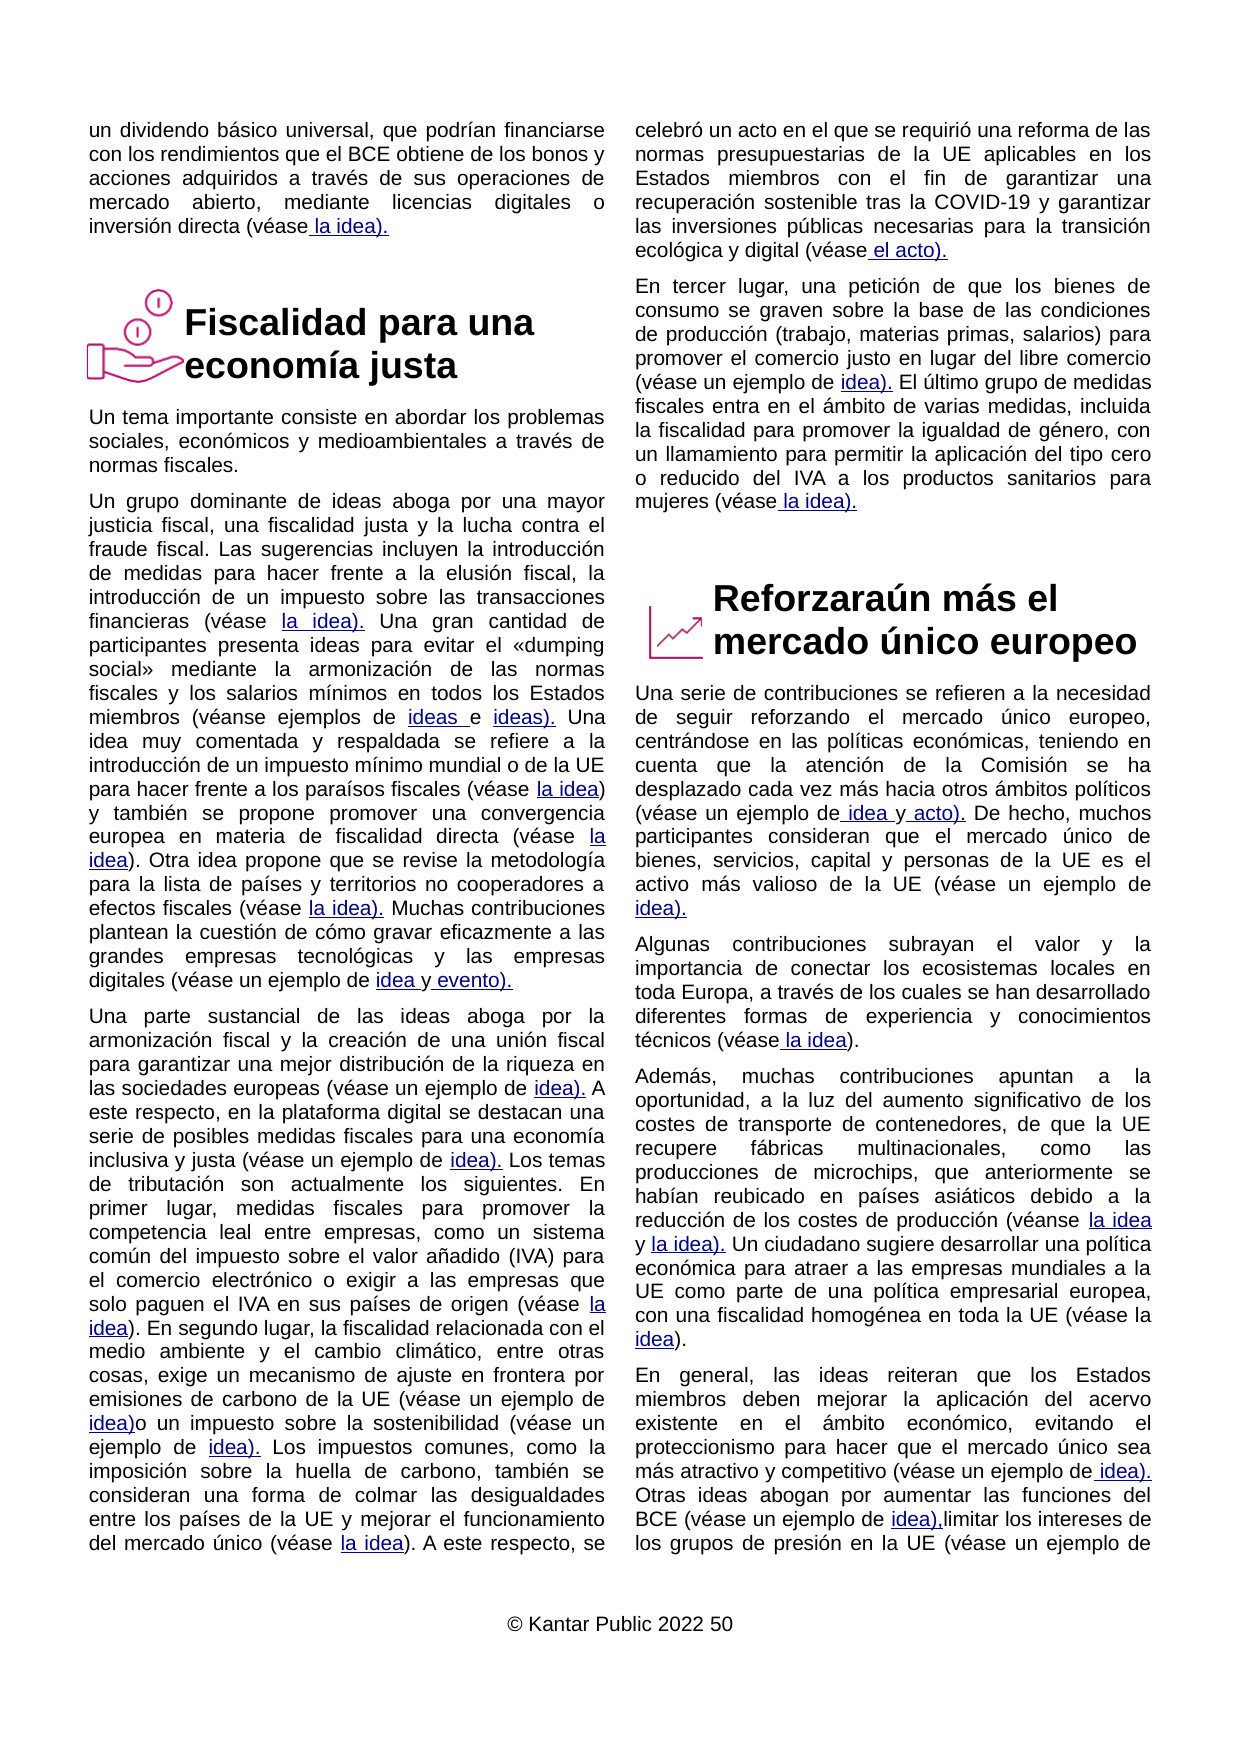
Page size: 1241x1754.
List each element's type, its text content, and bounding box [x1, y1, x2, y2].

subtitle Fiscalidad para una economía justa [88, 301, 605, 387]
text Una parte sustancial de las ideas aboga por la armonización fiscal y la creación de una unión fiscal para garantizar una mejor distribución de la riqueza en las sociedades europeas (véase un ejemplo de idea). A este respecto, en la plataforma digital se destacan una serie de posibles medidas fiscales para una economía inclusiva y justa (véase un ejemplo de idea). Los temas de tributación son actualmente los siguientes. En primer lugar, medidas fiscales para promover la competencia leal entre empresas, como un sistema común del impuesto sobre el valor añadido (IVA) para el comercio electrónico o exigir a las empresas que solo paguen el IVA en sus países de origen (véase la idea). En segundo lugar, la fiscalidad relacionada con el medio ambiente y el cambio climático, entre otras cosas, exige un mecanismo de ajuste en frontera por emisiones de carbono de la UE (véase un ejemplo de idea)o un impuesto sobre la sostenibilidad (véase un ejemplo de idea). Los impuestos comunes, como la imposición sobre la huella de carbono, también se consideran una forma de colmar las desigualdades entre los países de la UE y mejorar el funcionamiento del mercado único (véase la idea). A este respecto, se [88, 1004, 605, 1555]
text celebró un acto en el que se requirió una reforma de las normas presupuestarias de la UE aplicables en los Estados miembros con el fin de garantizar una recuperación sostenible tras la COVID-19 y garantizar las inversiones públicas necesarias para la transición ecológica y digital (véase el acto). [635, 118, 1152, 262]
text Además, muchas contribuciones apuntan a la oportunidad, a la luz del aumento significativo de los costes de transporte de contenedores, de que la UE recupere fábricas multinacionales, como las producciones de microchips, que anteriormente se habían reubicado en países asiáticos debido a la reducción de los costes de producción (véanse la idea y la idea). Un ciudadano sugiere desarrollar una política económica para atraer a las empresas mundiales a la UE como parte de una política empresarial europea, con una fiscalidad homogénea en toda la UE (véase la idea). [635, 1064, 1152, 1351]
picture [86, 289, 184, 383]
text Una serie de contribuciones se refieren a la necesidad de seguir reforzando el mercado único europeo, centrándose en las políticas económicas, teniendo en cuenta que la atención de la Comisión se ha desplazado cada vez más hacia otros ámbitos políticos (véase un ejemplo de idea y acto). De hecho, muchos participantes consideran que el mercado único de bienes, servicios, capital y personas de la UE es el activo más valioso de la UE (véase un ejemplo de idea). [635, 681, 1152, 920]
picture [638, 595, 713, 669]
text En tercer lugar, una petición de que los bienes de consumo se graven sobre la base de las condiciones de producción (trabajo, materias primas, salarios) para promover el comercio justo en lugar del libre comercio (véase un ejemplo de idea). El último grupo de medidas fiscales entra en el ámbito de varias medidas, incluida la fiscalidad para promover la igualdad de género, con un llamamiento para permitir la aplicación del tipo cero o reducido del IVA a los productos sanitarios para mujeres (véase la idea). [635, 274, 1152, 513]
subtitle Reforzaraún más el mercado único europeo [635, 576, 1152, 662]
text Un grupo dominante de ideas aboga por una mayor justicia fiscal, una fiscalidad justa y la lucha contra el fraude fiscal. Las sugerencias incluyen la introducción de medidas para hacer frente a la elusión fiscal, la introducción de un impuesto sobre las transacciones financieras (véase la idea). Una gran cantidad de participantes presenta ideas para evitar el «dumping social» mediante la armonización de las normas fiscales y los salarios mínimos en todos los Estados miembros (véanse ejemplos de ideas e ideas). Una idea muy comentada y respaldada se refiere a la introducción de un impuesto mínimo mundial o de la UE para hacer frente a los paraísos fiscales (véase la idea) y también se propone promover una convergencia europea en materia de fiscalidad directa (véase la idea). Otra idea propone que se revise la metodología para la lista de países y territorios no cooperadores a efectos fiscales (véase la idea). Muchas contribuciones plantean la cuestión de cómo gravar eficazmente a las grandes empresas tecnológicas y las empresas digitales (véase un ejemplo de idea y evento). [88, 489, 605, 992]
text un dividendo básico universal, que podrían financiarse con los rendimientos que el BCE obtiene de los bonos y acciones adquiridos a través de sus operaciones de mercado abierto, mediante licencias digitales o inversión directa (véase la idea). [88, 118, 605, 238]
text Algunas contribuciones subrayan el valor y la importancia de conectar los ecosistemas locales en toda Europa, a través de los cuales se han desarrollado diferentes formas de experiencia y conocimientos técnicos (véase la idea). [635, 932, 1152, 1052]
text Un tema importante consiste en abordar los problemas sociales, económicos y medioambientales a través de normas fiscales. [88, 405, 605, 477]
text En general, las ideas reiteran que los Estados miembros deben mejorar la aplicación del acervo existente en el ámbito económico, evitando el proteccionismo para hacer que el mercado único sea más atractivo y competitivo (véase un ejemplo de idea). Otras ideas abogan por aumentar las funciones del BCE (véase un ejemplo de idea),limitar los intereses de los grupos de presión en la UE (véase un ejemplo de [635, 1363, 1152, 1555]
